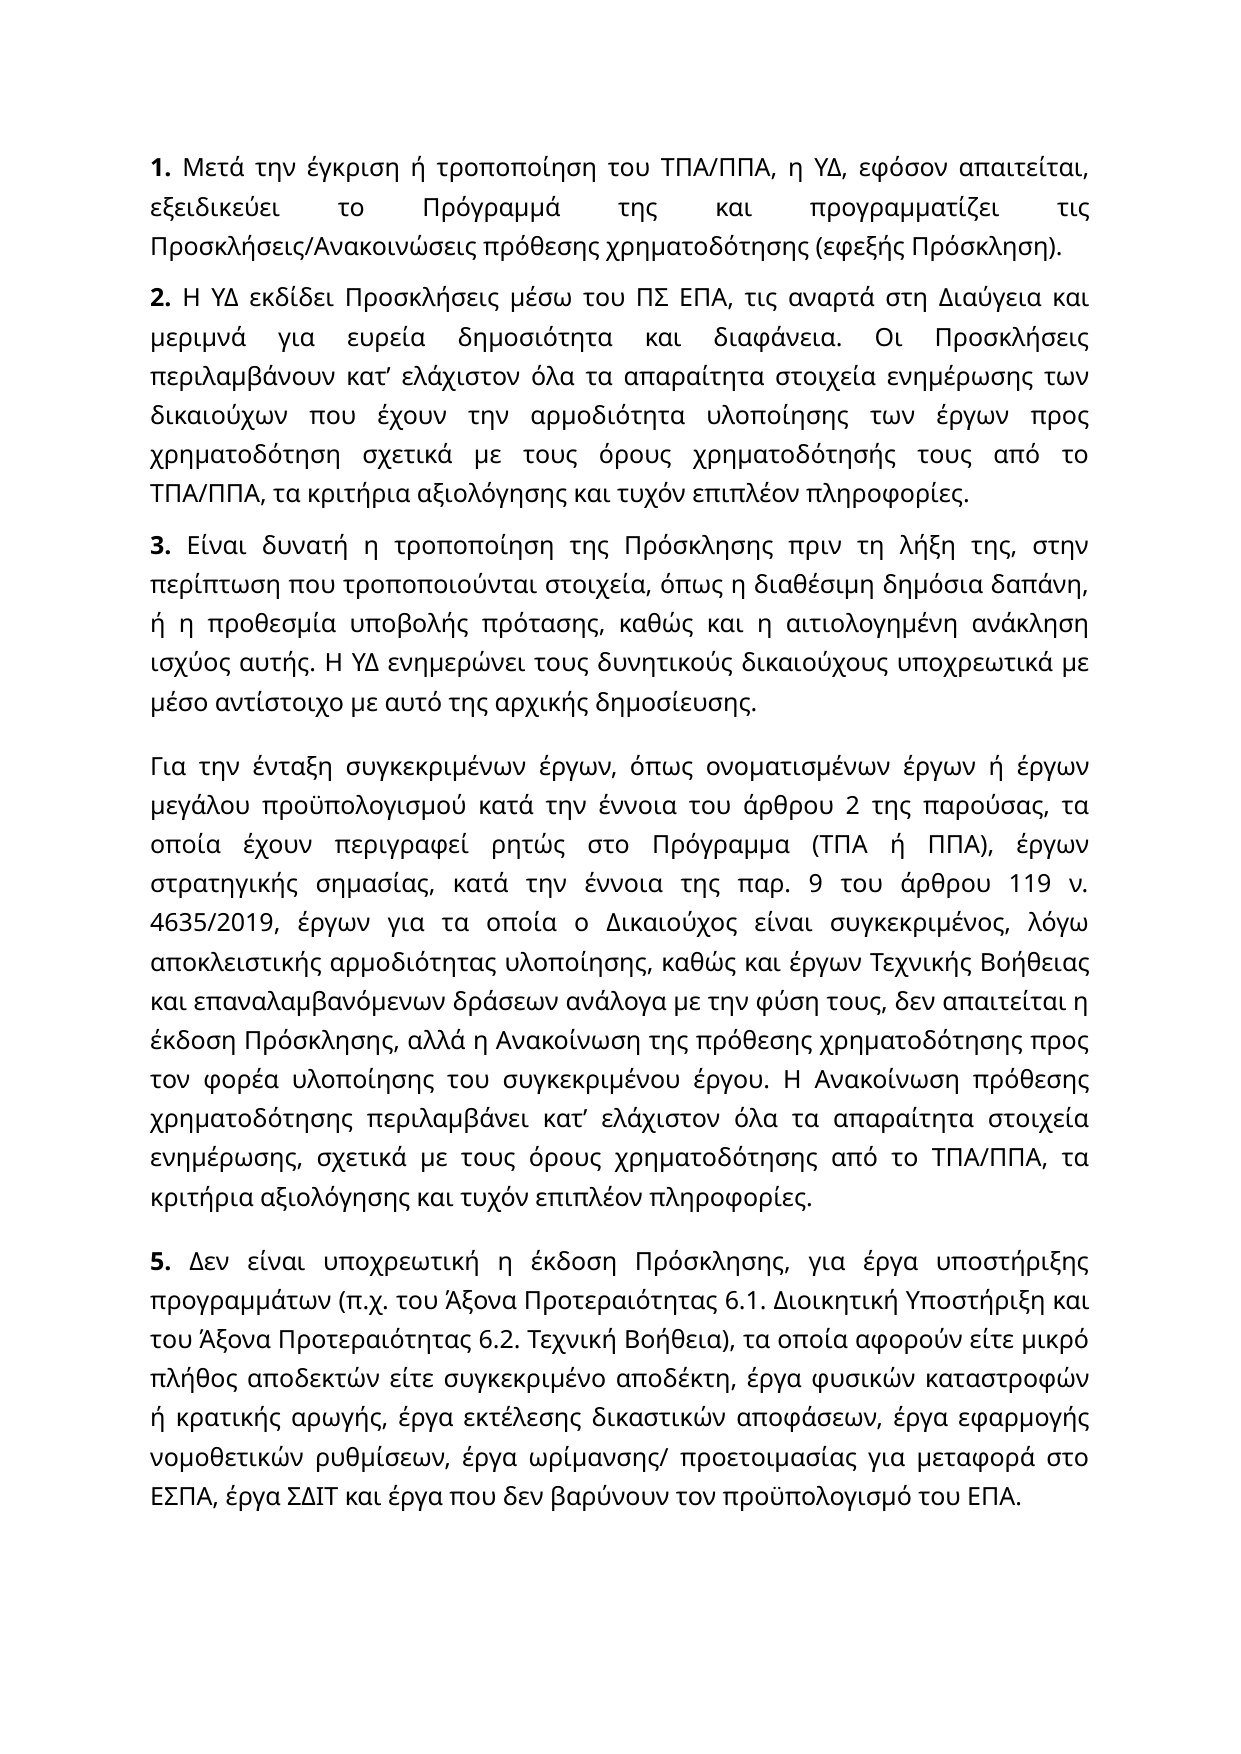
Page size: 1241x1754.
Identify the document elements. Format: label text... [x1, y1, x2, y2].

text Για την ένταξη συγκεκριμένων έργων, όπως ονοματισμένων έργων ή έργων μεγάλου προϋπολογισμού κατά την έννοια του άρθρου 2 της παρούσας, τα οποία έχουν περιγραφεί ρητώς στο Πρόγραμμα (ΤΠΑ ή ΠΠΑ), έργων στρατηγικής σημασίας, κατά την έννοια της παρ. 9 του άρθρου 119 ν. 4635/2019, έργων για τα οποία ο Δικαιούχος είναι συγκεκριμένος, λόγω αποκλειστικής αρμοδιότητας υλοποίησης, καθώς και έργων Τεχνικής Βοήθειας και επαναλαμβανόμενων δράσεων ανάλογα με την φύση τους, δεν απαιτείται η έκδοση Πρόσκλησης, αλλά η Ανακοίνωση της πρόθεσης χρηματοδότησης προς τον φορέα υλοποίησης του συγκεκριμένου έργου. Η Ανακοίνωση πρόθεσης χρηματοδότησης περιλαμβάνει κατ’ ελάχιστον όλα τα απαραίτητα στοιχεία ενημέρωσης, σχετικά με τους όρους χρηματοδότησης από το ΤΠΑ/ΠΠΑ, τα κριτήρια αξιολόγησης και τυχόν επιπλέον πληροφορίες. [150, 748, 1090, 1213]
text 2. Η ΥΔ εκδίδει Προσκλήσεις μέσω του ΠΣ ΕΠΑ, τις αναρτά στη Διαύγεια και μεριμνά για ευρεία δημοσιότητα και διαφάνεια. Οι Προσκλήσεις περιλαμβάνουν κατ’ ελάχιστον όλα τα απαραίτητα στοιχεία ενημέρωσης των δικαιούχων που έχουν την αρμοδιότητα υλοποίησης των έργων προς χρηματοδότηση σχετικά με τους όρους χρηματοδότησής τους από το ΤΠΑ/ΠΠΑ, τα κριτήρια αξιολόγησης και τυχόν επιπλέον πληροφορίες. [150, 280, 1090, 510]
text 1. Μετά την έγκριση ή τροποποίηση του ΤΠΑ/ΠΠΑ, η ΥΔ, εφόσον απαιτείται, εξειδικεύει το Πρόγραμμά της και προγραμματίζει τις Προσκλήσεις/Ανακοινώσεις πρόθεσης χρηματοδότησης (εφεξής Πρόσκληση). [150, 150, 1090, 262]
text 3. Είναι δυνατή η τροποποίηση της Πρόσκλησης πριν τη λήξη της, στην περίπτωση που τροποποιούνται στοιχεία, όπως η διαθέσιμη δημόσια δαπάνη, ή η προθεσμία υποβολής πρότασης, καθώς και η αιτιολογημένη ανάκληση ισχύος αυτής. Η ΥΔ ενημερώνει τους δυνητικούς δικαιούχους υποχρεωτικά με μέσο αντίστοιχο με αυτό της αρχικής δημοσίευσης. [150, 527, 1090, 718]
text 5. Δεν είναι υποχρεωτική η έκδοση Πρόσκλησης, για έργα υποστήριξης προγραμμάτων (π.χ. του Άξονα Προτεραιότητας 6.1. Διοικητική Υποστήριξη και του Άξονα Προτεραιότητας 6.2. Τεχνική Βοήθεια), τα οποία αφορούν είτε μικρό πλήθος αποδεκτών είτε συγκεκριμένο αποδέκτη, έργα φυσικών καταστροφών ή κρατικής αρωγής, έργα εκτέλεσης δικαστικών αποφάσεων, έργα εφαρμογής νομοθετικών ρυθμίσεων, έργα ωρίμανσης/ προετοιμασίας για μεταφορά στο ΕΣΠΑ, έργα ΣΔΙΤ και έργα που δεν βαρύνουν τον προϋπολογισμό του ΕΠΑ. [150, 1243, 1090, 1512]
